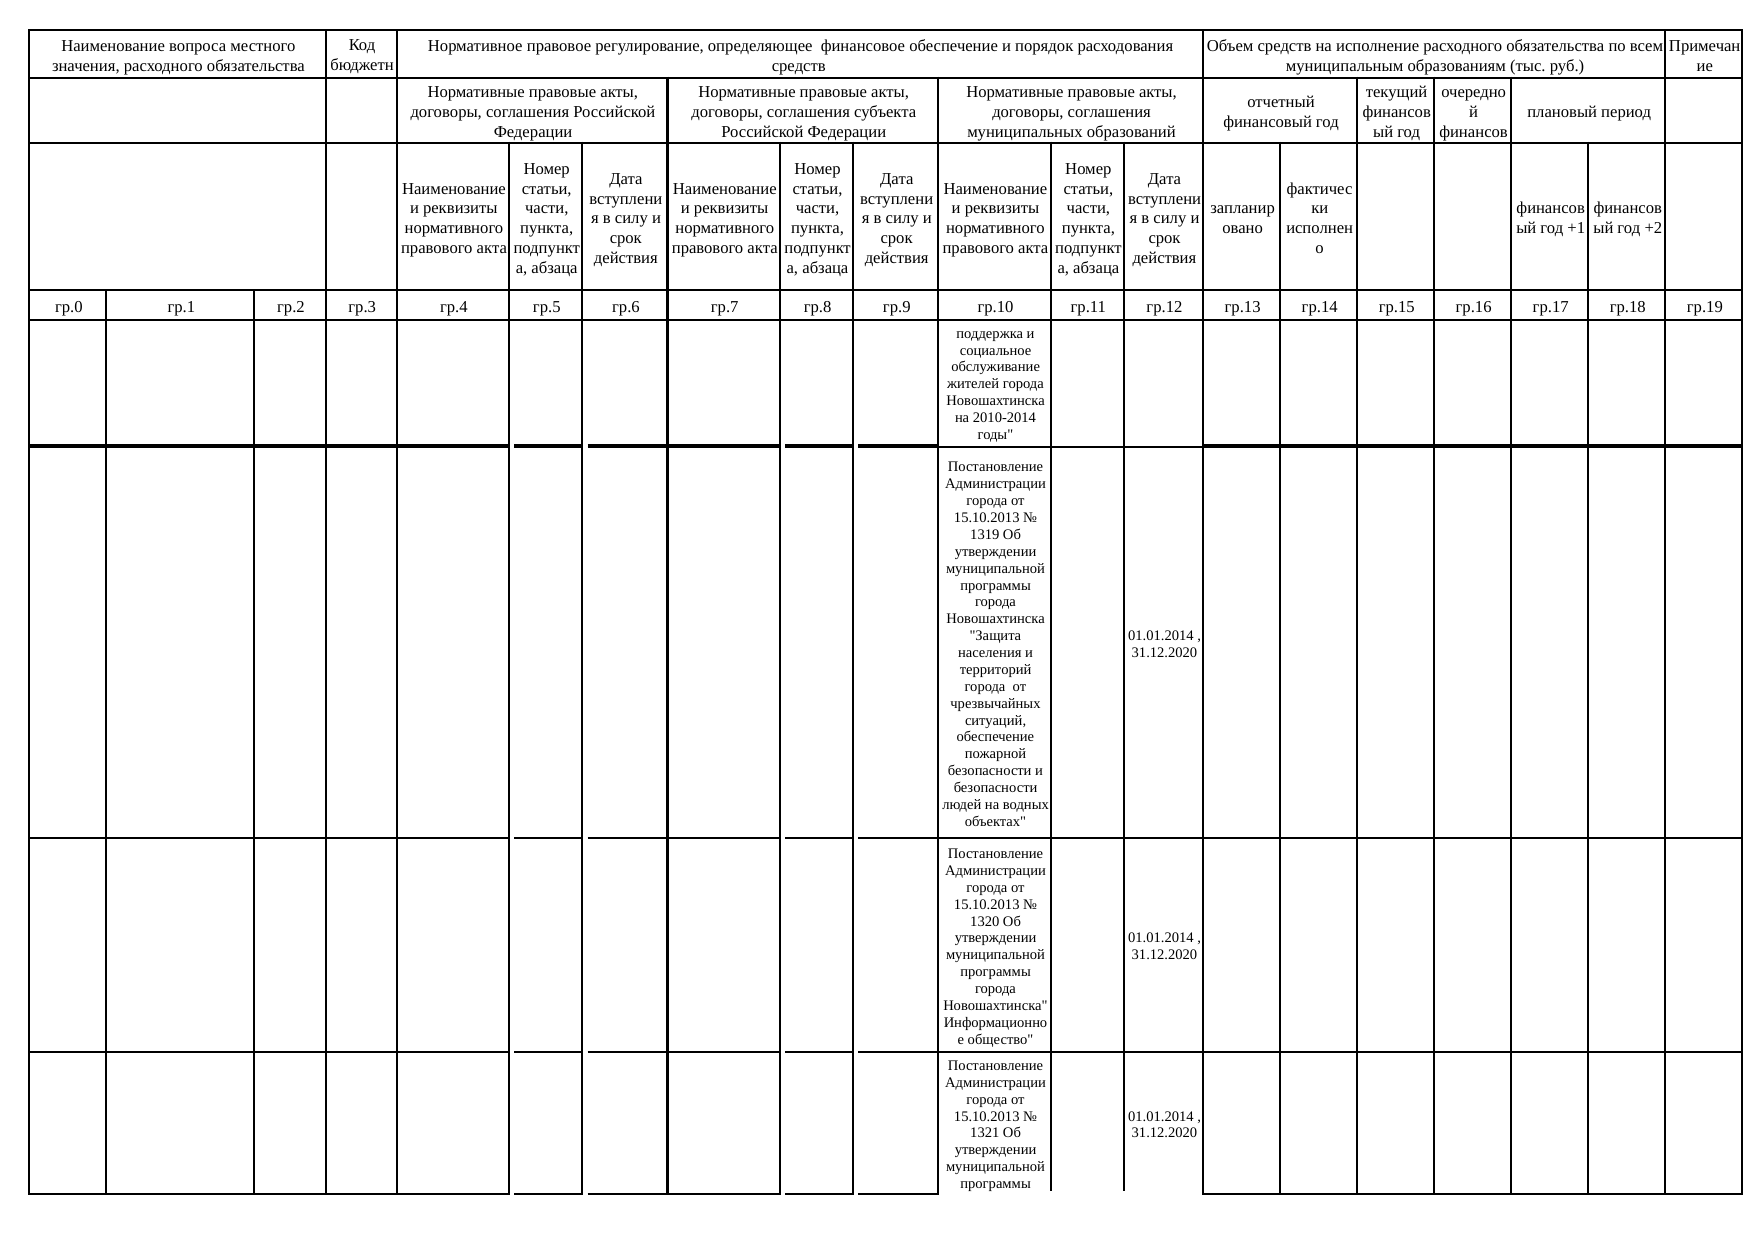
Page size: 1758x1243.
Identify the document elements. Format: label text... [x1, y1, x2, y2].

table_cell Нормативные правовые акты, договоры, соглашения Российской Федерации [398, 79, 666, 142]
table_cell [327, 839, 396, 1051]
table_cell гр.6 [583, 291, 666, 319]
table_cell Наименование и реквизиты нормативного правового акта [669, 144, 779, 289]
table_cell 01.01.2014 ,31.12.2020 [1125, 448, 1202, 837]
table_cell [583, 1051, 587, 1193]
table_cell Постановление Администрации города от 15.10.2013 № 1320 Об утверждении муниципальной программы города Новошахтинска"Информационное общество" [939, 839, 1050, 1051]
table_cell [1052, 321, 1123, 443]
table_cell фактически исполнено [1281, 144, 1356, 289]
table_cell [854, 837, 858, 1051]
table_cell 01.01.2014 ,31.12.2020 [1125, 839, 1202, 1051]
table_cell гр.1 [107, 291, 253, 319]
table_cell [398, 839, 508, 1051]
table_cell [781, 837, 785, 1051]
table_cell финансовый год +1 [1512, 144, 1587, 289]
table_cell [1281, 1053, 1356, 1193]
table_cell [1052, 448, 1123, 837]
table_cell [1358, 1053, 1433, 1193]
table_cell [854, 321, 858, 443]
table_cell [30, 79, 325, 142]
table_cell [858, 321, 937, 443]
table_cell [327, 1053, 396, 1193]
table_cell гр.11 [1052, 291, 1123, 319]
table_cell [1281, 448, 1356, 837]
table_cell очередной финансовый год [1435, 79, 1510, 142]
table_cell [781, 321, 785, 443]
table_cell [1512, 448, 1587, 837]
table_cell [107, 1053, 253, 1193]
table_cell [588, 839, 666, 1051]
table_cell гр.10 [939, 291, 1050, 319]
table_cell гр.14 [1281, 291, 1356, 319]
table_cell [327, 448, 396, 837]
table_cell [510, 321, 514, 443]
table_cell Наименование и реквизиты нормативного правового акта [398, 144, 508, 289]
table_cell [588, 448, 666, 837]
table_cell [1512, 839, 1587, 1051]
table_cell Нормативные правовые акты, договоры, соглашения муниципальных образований [939, 79, 1202, 142]
table_cell гр.19 [1666, 291, 1741, 319]
table_cell [514, 839, 581, 1051]
table_cell [398, 1053, 508, 1193]
table_cell гр.4 [398, 291, 508, 319]
table_cell [1204, 448, 1279, 837]
table_cell гр.2 [255, 291, 325, 319]
table_cell [327, 321, 396, 443]
table_cell [854, 446, 858, 837]
table_cell [1666, 448, 1741, 837]
table_cell [781, 1051, 785, 1193]
table_cell [327, 79, 396, 142]
table_cell [514, 321, 581, 443]
table_cell [1589, 448, 1664, 837]
table_cell [588, 321, 666, 443]
table_cell [514, 448, 581, 837]
table_cell [510, 837, 514, 1051]
table_header Объем средств на исполнение расходного обязательства по всем муниципальным образованиям (тыс. руб.) [1204, 31, 1664, 77]
table_cell гр.12 [1125, 291, 1202, 319]
table_header Нормативное правовое регулирование, определяющее финансовое обеспечение и порядок расходования средств [398, 31, 1202, 77]
table_cell Постановление Администрации города от 15.10.2013 № 1321 Об утверждении муниципальной программы [939, 1053, 1051, 1193]
table_cell [510, 446, 514, 837]
table_header Код бюджетной классификации (Рз, Прз) [327, 31, 396, 77]
table_cell плановый период [1512, 79, 1664, 142]
table_header Примечание [1666, 31, 1741, 77]
table_cell поддержка и социальное обслуживание жителей города Новошахтинска на 2010-2014 годы" [939, 321, 1050, 443]
table_cell [1589, 839, 1664, 1051]
table_cell запланировано [1204, 144, 1279, 289]
table_cell финансовый год +2 [1589, 144, 1664, 289]
table_cell [1666, 144, 1741, 289]
table_cell [1666, 321, 1741, 443]
table_cell Дата вступления в силу и срок действия [854, 144, 937, 289]
table_cell [1358, 448, 1433, 837]
table_cell гр.5 [510, 291, 581, 319]
table_cell [785, 448, 852, 837]
table_cell [398, 448, 508, 837]
table_cell текущий финансовый год [1358, 79, 1433, 142]
table_cell [1589, 1053, 1664, 1193]
table_cell [30, 1053, 105, 1193]
table_cell [107, 839, 253, 1051]
table_cell [107, 448, 253, 837]
table_cell [255, 839, 325, 1051]
table_cell [858, 448, 937, 837]
table_cell Нормативные правовые акты, договоры, соглашения субъекта Российской Федерации [669, 79, 937, 142]
table_cell [1589, 321, 1664, 443]
table_cell гр.3 [327, 291, 396, 319]
table_cell [785, 1053, 852, 1193]
table_cell гр.18 [1589, 291, 1664, 319]
table_cell [854, 1051, 858, 1193]
table_cell [1204, 1053, 1279, 1193]
table_cell [1512, 321, 1587, 443]
table_cell гр.13 [1204, 291, 1279, 319]
table_cell [30, 839, 105, 1051]
table_cell Дата вступления в силу и срок действия [1125, 144, 1202, 289]
table_cell [1435, 448, 1510, 837]
table_cell [1281, 839, 1356, 1051]
table_cell [30, 321, 105, 443]
table_cell [1666, 79, 1741, 142]
table_cell гр.8 [781, 291, 852, 319]
table_cell [1358, 144, 1433, 289]
table_cell [255, 448, 325, 837]
table_cell [1435, 144, 1510, 289]
table_cell Дата вступления в силу и срок действия [583, 144, 666, 289]
table_cell [1125, 321, 1202, 443]
table_cell отчетный финансовый год [1204, 79, 1356, 142]
table_cell гр.9 [854, 291, 937, 319]
table_cell [583, 446, 587, 837]
table_cell [1204, 839, 1279, 1051]
table_cell [669, 448, 779, 837]
table_cell [1435, 1053, 1510, 1193]
table_cell [1051, 1053, 1124, 1193]
table_header Наименование вопроса местного значения, расходного обязательства [30, 31, 325, 77]
table_cell [785, 839, 852, 1051]
table_cell гр.15 [1358, 291, 1433, 319]
table_cell [781, 446, 785, 837]
table_cell [1666, 1053, 1741, 1193]
table_cell [30, 144, 325, 289]
table_cell [30, 448, 105, 837]
table_cell [583, 837, 587, 1051]
table_cell [327, 144, 396, 289]
table_cell [1052, 839, 1123, 1051]
table_cell [514, 1053, 581, 1193]
table_cell [107, 321, 253, 443]
table_cell [255, 321, 325, 443]
table_cell [785, 321, 852, 443]
table_cell Постановление Администрации города от 15.10.2013 № 1319 Об утверждении муниципальной программы города Новошахтинска "Защита населения и территорий города от чрезвычайных ситуаций, обеспечение пожарной безопасности и безопасности людей на водных объектах" [939, 448, 1050, 837]
table_cell [510, 1051, 514, 1193]
table_cell [1666, 839, 1741, 1051]
table_cell Номер статьи, части, пункта, подпункта, абзаца [510, 144, 581, 289]
table_cell [1358, 839, 1433, 1051]
table_cell [583, 321, 587, 443]
table_cell Номер статьи, части, пункта, подпункта, абзаца [1052, 144, 1123, 289]
table_cell [588, 1053, 666, 1193]
table_cell 01.01.2014 ,31.12.2020 [1124, 1053, 1202, 1193]
table_cell [1281, 321, 1356, 443]
table_cell гр.17 [1512, 291, 1587, 319]
table_cell Номер статьи, части, пункта, подпункта, абзаца [781, 144, 852, 289]
table_cell [398, 321, 508, 443]
table_cell [858, 839, 937, 1051]
table_cell [1204, 321, 1279, 443]
table_cell [1358, 321, 1433, 443]
table_cell [1435, 839, 1510, 1051]
table_cell [255, 1053, 325, 1193]
table_cell [669, 1053, 779, 1193]
table_cell гр.7 [669, 291, 779, 319]
table_cell [858, 1053, 937, 1193]
table_cell гр.0 [30, 291, 105, 319]
table_cell [1512, 1053, 1587, 1193]
table_cell [1435, 321, 1510, 443]
table_cell [669, 839, 779, 1051]
table_cell [669, 321, 779, 443]
table_cell Наименование и реквизиты нормативного правового акта [939, 144, 1050, 289]
table_cell гр.16 [1435, 291, 1510, 319]
